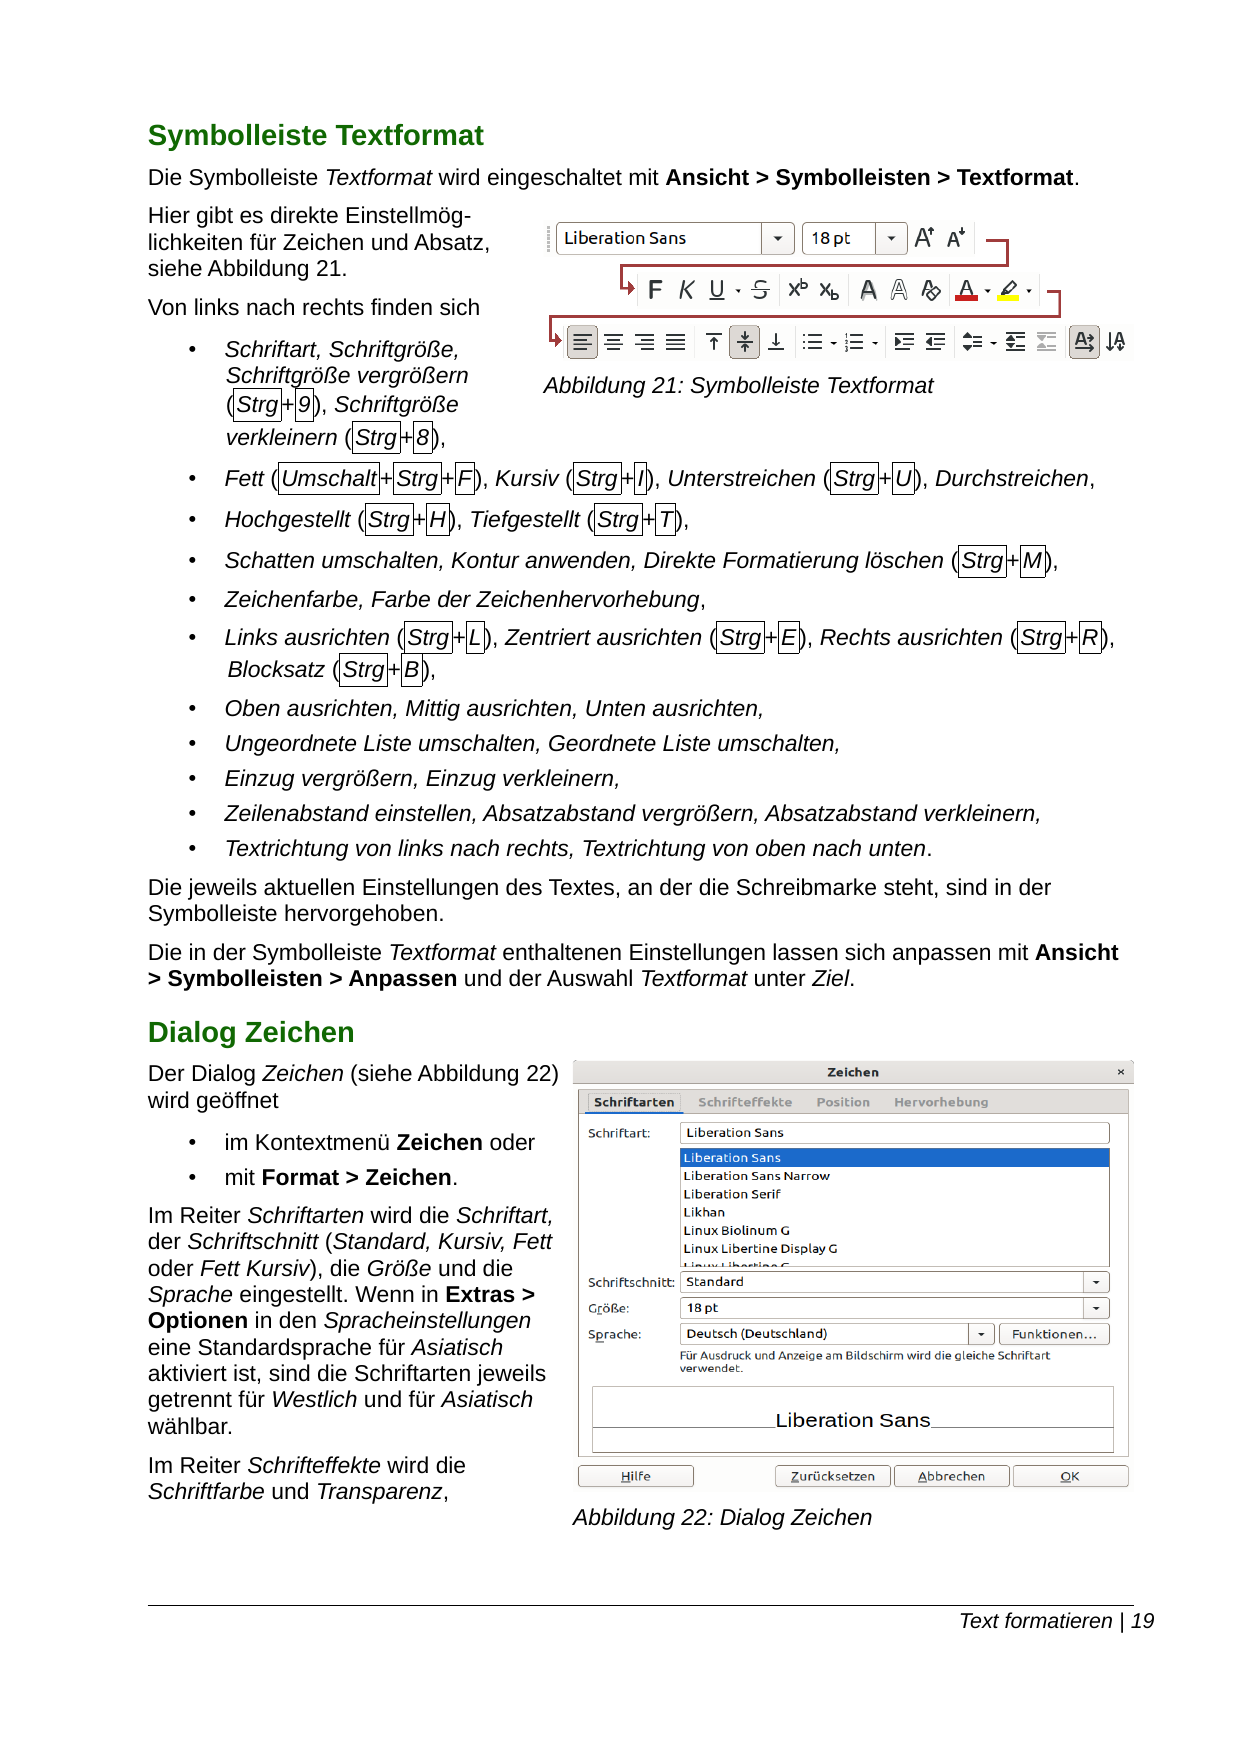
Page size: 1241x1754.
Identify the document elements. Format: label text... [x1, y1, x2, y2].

text Im Reiter Schriftarten wird die Schriftart, der Schriftschnitt (Standard, Kursiv, Fett oder Fett Kursiv), die Größe und die Sprache eingestellt. Wenn in Extras > Optionen in den Sprachein­stellungen eine Standard­sprache für Asiatisch aktiviert ist, sind die Schriftarten jeweils getrennt für Westlich und für Asiatisch wählbar. [148, 1202, 572, 1439]
text Der Dialog Zeichen (siehe Abbildung 22) wird geöffnet [148, 1060, 572, 1113]
text Abbildung 21: Symbolleiste Textformat [543, 372, 1134, 399]
list Links ausrichten (Strg+L), Zentriert ausrichten (Strg+E), Rechts ausrichten (Strg+R), Blocksatz (Strg+B), [185, 618, 1134, 686]
text Die jeweils aktuellen Einstellungen des Textes, an der die Schreibmarke steht, sind in der Symbolleiste hervorgehoben. [148, 873, 1134, 926]
list Oben ausrichten, Mittig ausrichten, Unten ausrichten, [185, 692, 1134, 721]
list Schatten umschalten, Kontur anwenden, Direkte Formatierung löschen (Strg+M), [185, 542, 1134, 577]
text [543, 361, 1134, 372]
list mit Format > Zeichen. [185, 1161, 572, 1193]
list Fett (Umschalt+Strg+F), Kursiv (Strg+I), Unterstreichen (Strg+U), Durchstreichen, [185, 459, 1134, 494]
text Hier gibt es direkte Einstellmög­lichkeiten für Zeichen und Absatz, siehe Abbildung 21. [148, 202, 1134, 281]
text Von links nach rechts finden sich [148, 294, 543, 320]
list Zeilenabstand einstellen, Absatzabstand vergrößern, Absatzabstand verkleinern, [185, 797, 1134, 827]
text Die in der Symbolleiste Textformat enthaltenen Einstellungen lassen sich anpassen mit Ansicht > Symbolleisten > Anpassen und der Auswahl Textformat unter Ziel. [148, 939, 1134, 991]
list Ungeordnete Liste umschalten, Geordnete Liste umschalten, [185, 727, 1134, 756]
picture [543, 220, 1134, 361]
list Einzug vergrößern, Einzug verkleinern, [185, 762, 1134, 791]
list Zeichenfarbe, Farbe der Zeichenhervorhebung, [185, 583, 1134, 612]
text [573, 1492, 1134, 1504]
subtitle Symbolleiste Textformat [148, 118, 1134, 152]
subtitle Dialog Zeichen [148, 1015, 1134, 1049]
list Schriftart, Schriftgröße, Schriftgröße vergrößern (Strg+9), Schriftgröße verkleinern (Strg+8), [185, 333, 1134, 453]
list Hochgestellt (Strg+H), Tiefgestellt (Strg+T), [185, 500, 1134, 536]
picture [572, 1060, 1134, 1492]
list im Kontextmenü Zeichen oder [185, 1126, 572, 1155]
list Textrichtung von links nach rechts, Textrichtung von oben nach unten. [185, 832, 1134, 865]
text Abbildung 22: Dialog Zeichen [573, 1504, 1134, 1530]
text Die Symbolleiste Textformat wird eingeschaltet mit Ansicht > Symbolleisten > Textformat. [148, 163, 1134, 190]
text Im Reiter Schrifteffekte wird die Schriftfarbe und Transparenz, [148, 1452, 573, 1504]
